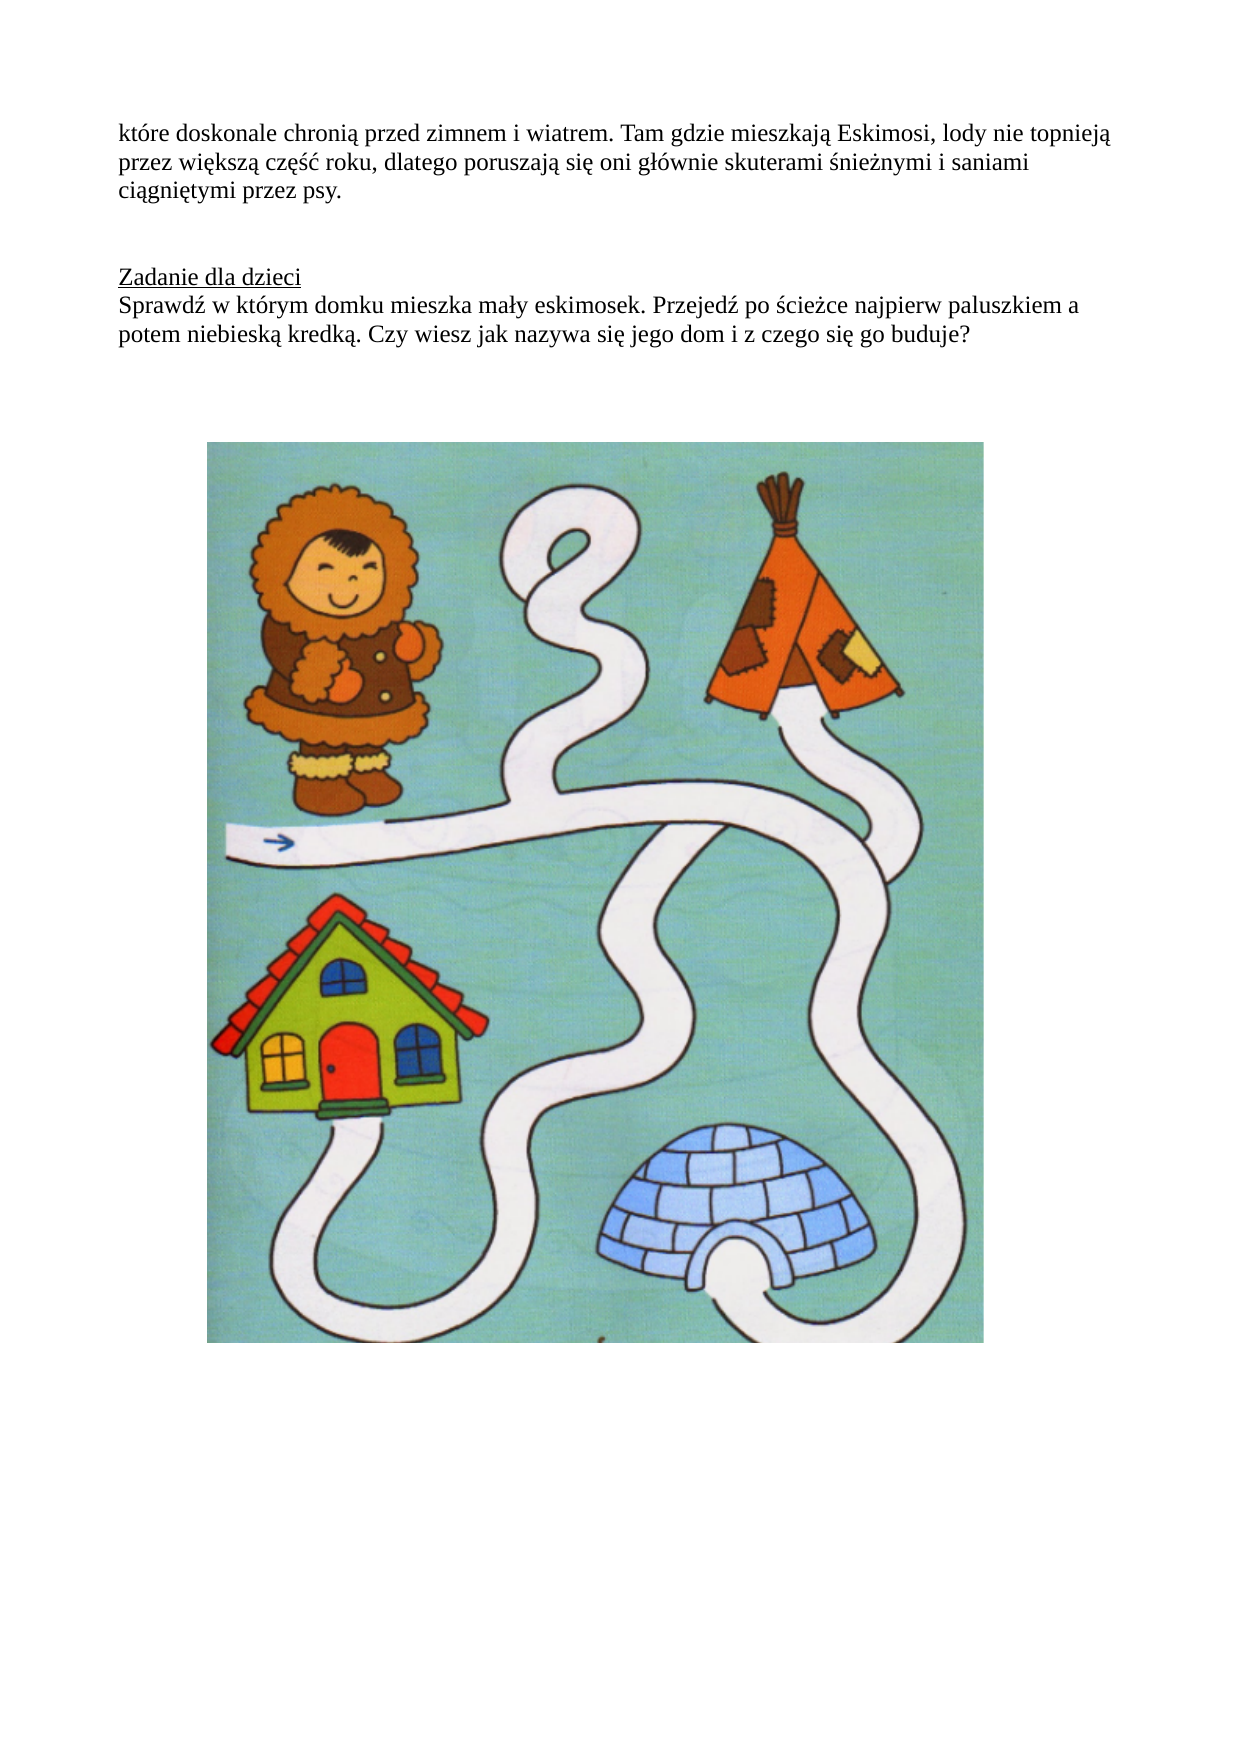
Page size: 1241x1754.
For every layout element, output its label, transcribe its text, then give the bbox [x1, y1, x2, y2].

text Sprawdź w którym domku mieszka mały eskimosek. Przejedź po ścieżce najpierw paluszkiem a potem niebieską kredką. Czy wiesz jak nazywa się jego dom i z czego się go buduje? [118, 291, 1122, 348]
text które doskonale chronią przed zimnem i wiatrem. Tam gdzie mieszkają Eskimosi, lody nie topnieją przez większą część roku, dlatego poruszają się oni głównie skuterami śnieżnymi i saniami ciągniętymi przez psy. [118, 118, 1122, 204]
text Zadanie dla dzieci [118, 262, 1122, 291]
